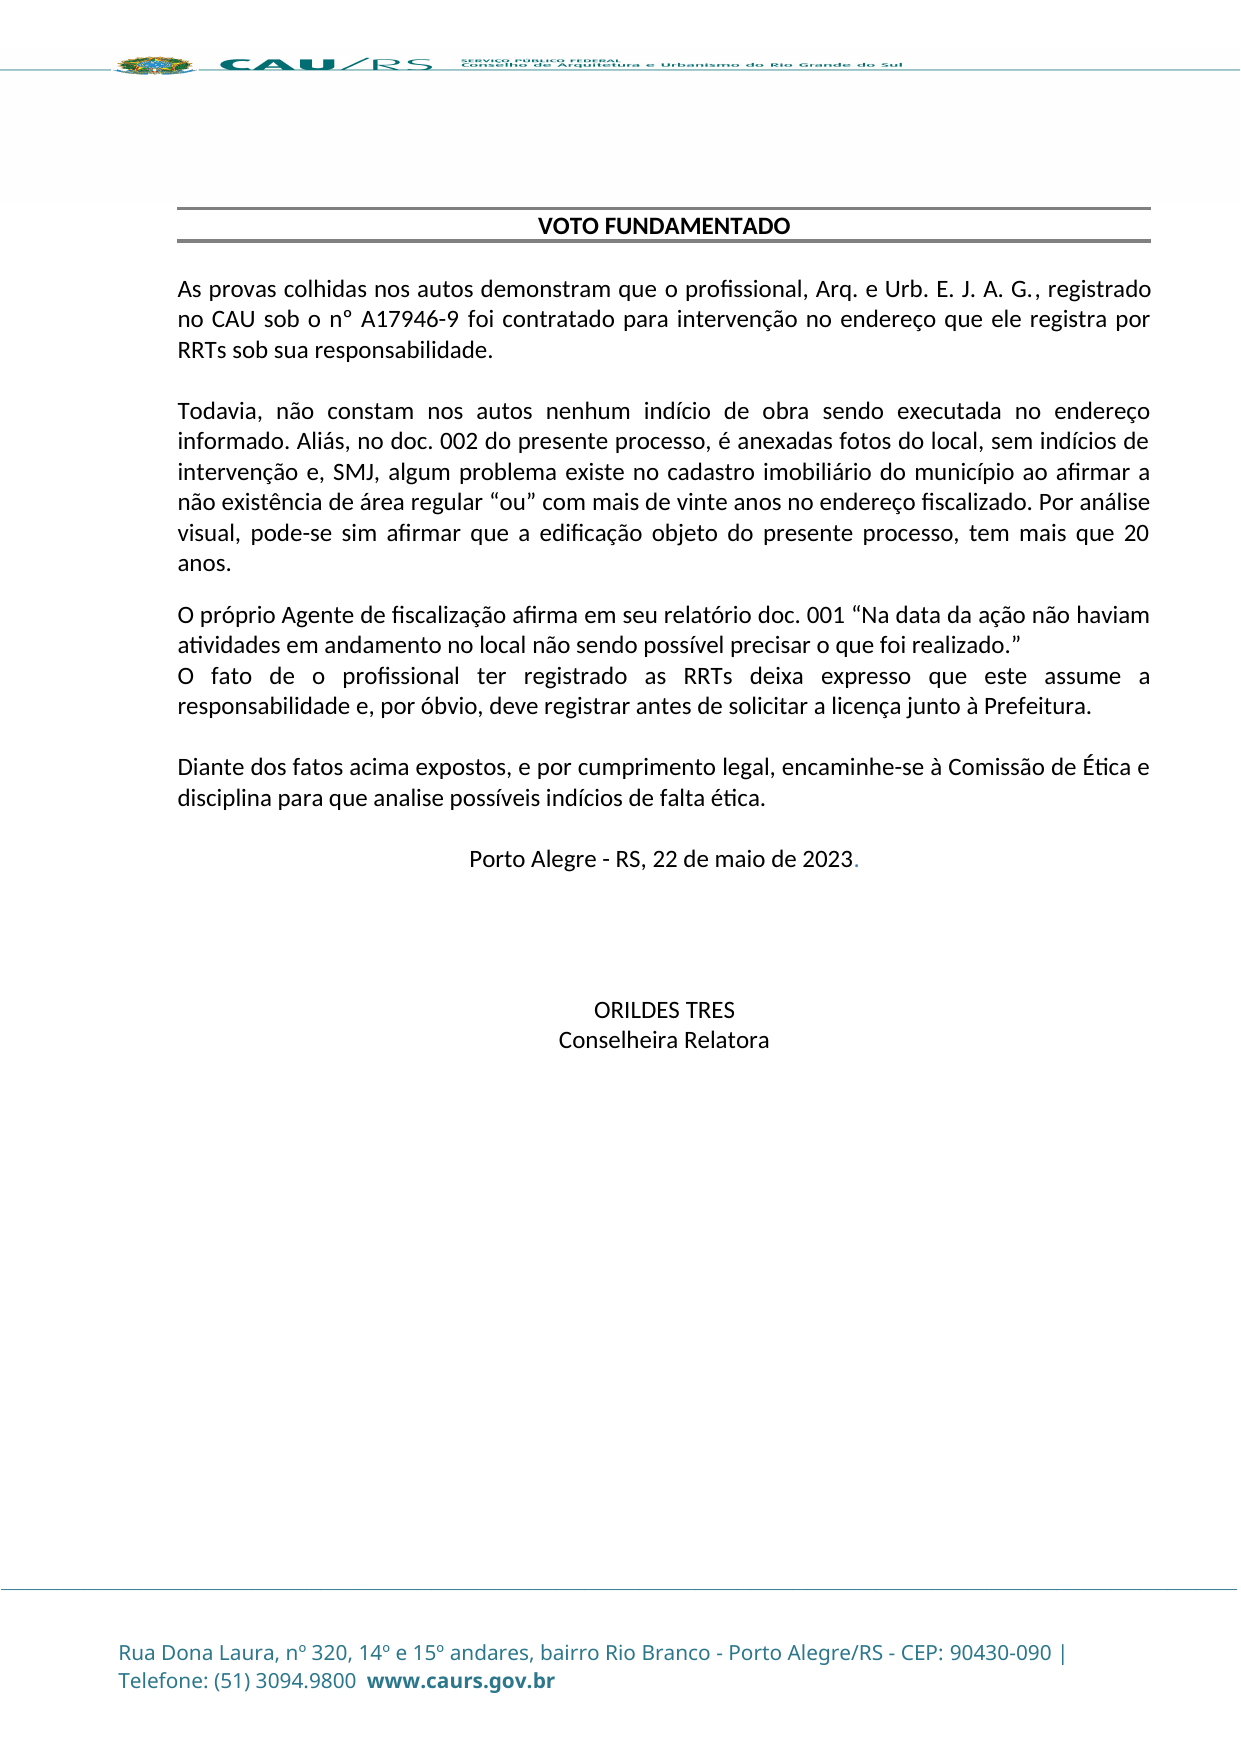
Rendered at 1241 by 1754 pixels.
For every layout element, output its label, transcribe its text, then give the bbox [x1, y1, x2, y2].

table_header VOTO FUNDAMENTADO [177, 210, 1151, 239]
text Diante dos fatos acima expostos, e por cumprimento legal, encaminhe-se à Comissão de Ética e disciplina para que analise possíveis indícios de falta ética. [177, 752, 1152, 813]
text Todavia, não constam nos autos nenhum indício de obra sendo executada no endereço informado. Aliás, no doc. 002 do presente processo, é anexadas fotos do local, sem indícios de intervenção e, SMJ, algum problema existe no cadastro imobiliário do município ao afirmar a não existência de área regular “ou” com mais de vinte anos no endereço fiscalizado. Por análise visual, pode-se sim afirmar que a edificação objeto do presente processo, tem mais que 20 anos. [177, 395, 1152, 578]
text O fato de o profissional ter registrado as RRTs deixa expresso que este assume a responsabilidade e, por óbvio, deve registrar antes de solicitar a licença junto à Prefeitura. [177, 660, 1152, 721]
subtitle O próprio Agente de fiscalização afirma em seu relatório doc. 001 “Na data da ação não haviam atividades em andamento no local não sendo possível precisar o que foi realizado.” [177, 599, 1152, 660]
text As provas colhidas nos autos demonstram que o profissional, Arq. e Urb. E. J. A. G., registrado no CAU sob o nº A17946-9 foi contratado para intervenção no endereço que ele registra por RRTs sob sua responsabilidade. [177, 273, 1152, 364]
text Conselheira Relatora [177, 1024, 1152, 1055]
text ORILDES TRES [177, 994, 1152, 1024]
text Porto Alegre - RS, 22 de maio de 2023. [177, 843, 1152, 874]
